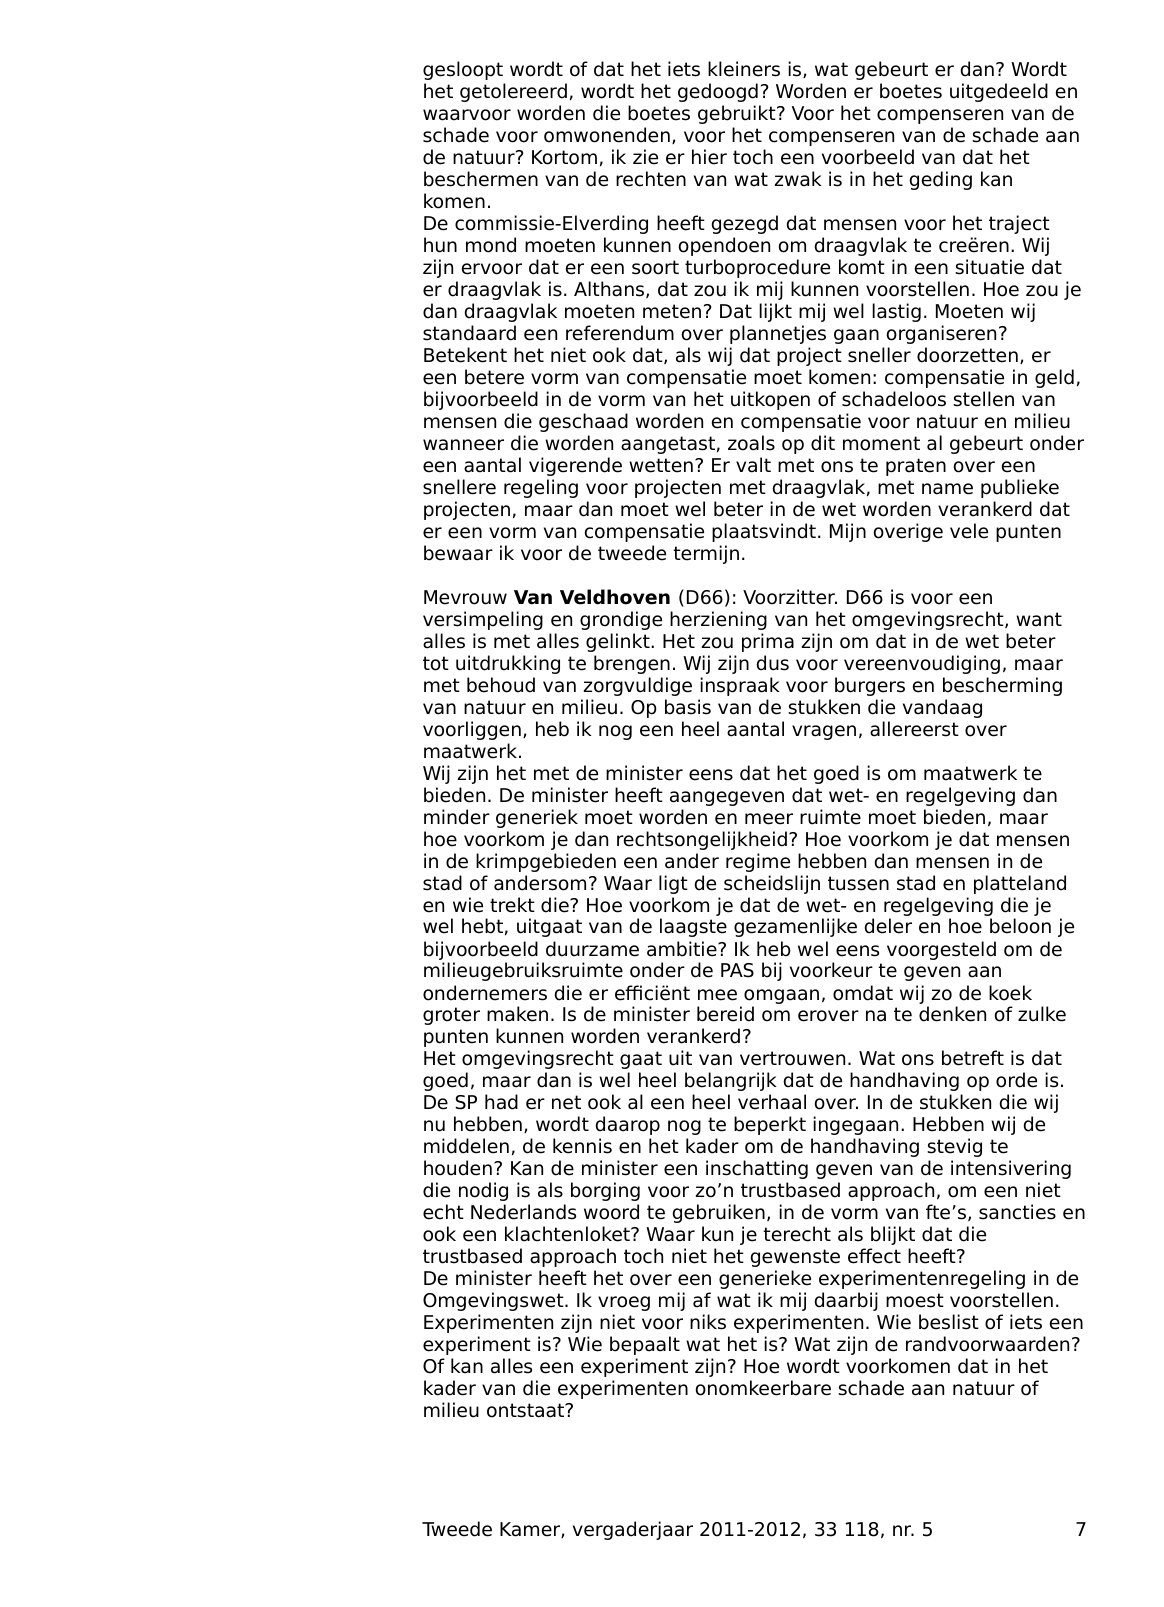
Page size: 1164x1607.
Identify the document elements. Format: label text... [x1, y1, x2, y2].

text gesloopt wordt of dat het iets kleiners is, wat gebeurt er dan? Wordt het getolereerd, wordt het gedoogd? Worden er boetes uitgedeeld en waarvoor worden die boetes gebruikt? Voor het compenseren van de schade voor omwonenden, voor het compenseren van de schade aan de natuur? Kortom, ik zie er hier toch een voorbeeld van dat het beschermen van de rechten van wat zwak is in het geding kan komen. [422, 59, 1087, 213]
text De commissie-Elverding heeft gezegd dat mensen voor het traject hun mond moeten kunnen opendoen om draagvlak te creëren. Wij zijn ervoor dat er een soort turboprocedure komt in een situatie dat er draagvlak is. Althans, dat zou ik mij kunnen voorstellen. Hoe zou je dan draagvlak moeten meten? Dat lijkt mij wel lastig. Moeten wij standaard een referendum over plannetjes gaan organiseren? Betekent het niet ook dat, als wij dat project sneller doorzetten, er een betere vorm van compensatie moet komen: compensatie in geld, bijvoorbeeld in de vorm van het uitkopen of schadeloos stellen van mensen die geschaad worden en compensatie voor natuur en milieu wanneer die worden aangetast, zoals op dit moment al gebeurt onder een aantal vigerende wetten? Er valt met ons te praten over een snellere regeling voor projecten met draagvlak, met name publieke projecten, maar dan moet wel beter in de wet worden verankerd dat er een vorm van compensatie plaatsvindt. Mijn overige vele punten bewaar ik voor de tweede termijn. [422, 213, 1087, 564]
text Mevrouw Van Veldhoven (D66): Voorzitter. D66 is voor een versimpeling en grondige herziening van het omgevingsrecht, want alles is met alles gelinkt. Het zou prima zijn om dat in de wet beter tot uitdrukking te brengen. Wij zijn dus voor vereenvoudiging, maar met behoud van zorgvuldige inspraak voor burgers en bescherming van natuur en milieu. Op basis van de stukken die vandaag voorliggen, heb ik nog een heel aantal vragen, allereerst over maatwerk. [422, 587, 1087, 763]
text Wij zijn het met de minister eens dat het goed is om maatwerk te bieden. De minister heeft aangegeven dat wet- en regelgeving dan minder generiek moet worden en meer ruimte moet bieden, maar hoe voorkom je dan rechtsongelijkheid? Hoe voorkom je dat mensen in de krimpgebieden een ander regime hebben dan mensen in de stad of andersom? Waar ligt de scheidslijn tussen stad en platteland en wie trekt die? Hoe voorkom je dat de wet- en regelgeving die je wel hebt, uitgaat van de laagste gezamenlijke deler en hoe beloon je bijvoorbeeld duurzame ambitie? Ik heb wel eens voorgesteld om de milieugebruiksruimte onder de PAS bij voorkeur te geven aan ondernemers die er efficiënt mee omgaan, omdat wij zo de koek groter maken. Is de minister bereid om erover na te denken of zulke punten kunnen worden verankerd? [422, 763, 1087, 1048]
text De minister heeft het over een generieke experimentenregeling in de Omgevingswet. Ik vroeg mij af wat ik mij daarbij moest voorstellen. Experimenten zijn niet voor niks experimenten. Wie beslist of iets een experiment is? Wie bepaalt wat het is? Wat zijn de randvoorwaarden? Of kan alles een experiment zijn? Hoe wordt voorkomen dat in het kader van die experimenten onomkeerbare schade aan natuur of milieu ontstaat? [422, 1268, 1087, 1422]
text Het omgevingsrecht gaat uit van vertrouwen. Wat ons betreft is dat goed, maar dan is wel heel belangrijk dat de handhaving op orde is. De SP had er net ook al een heel verhaal over. In de stukken die wij nu hebben, wordt daarop nog te beperkt ingegaan. Hebben wij de middelen, de kennis en het kader om de handhaving stevig te houden? Kan de minister een inschatting geven van de intensivering die nodig is als borging voor zo’n trustbased approach, om een niet echt Nederlands woord te gebruiken, in de vorm van fte’s, sancties en ook een klachtenloket? Waar kun je terecht als blijkt dat die trustbased approach toch niet het gewenste effect heeft? [422, 1048, 1087, 1268]
